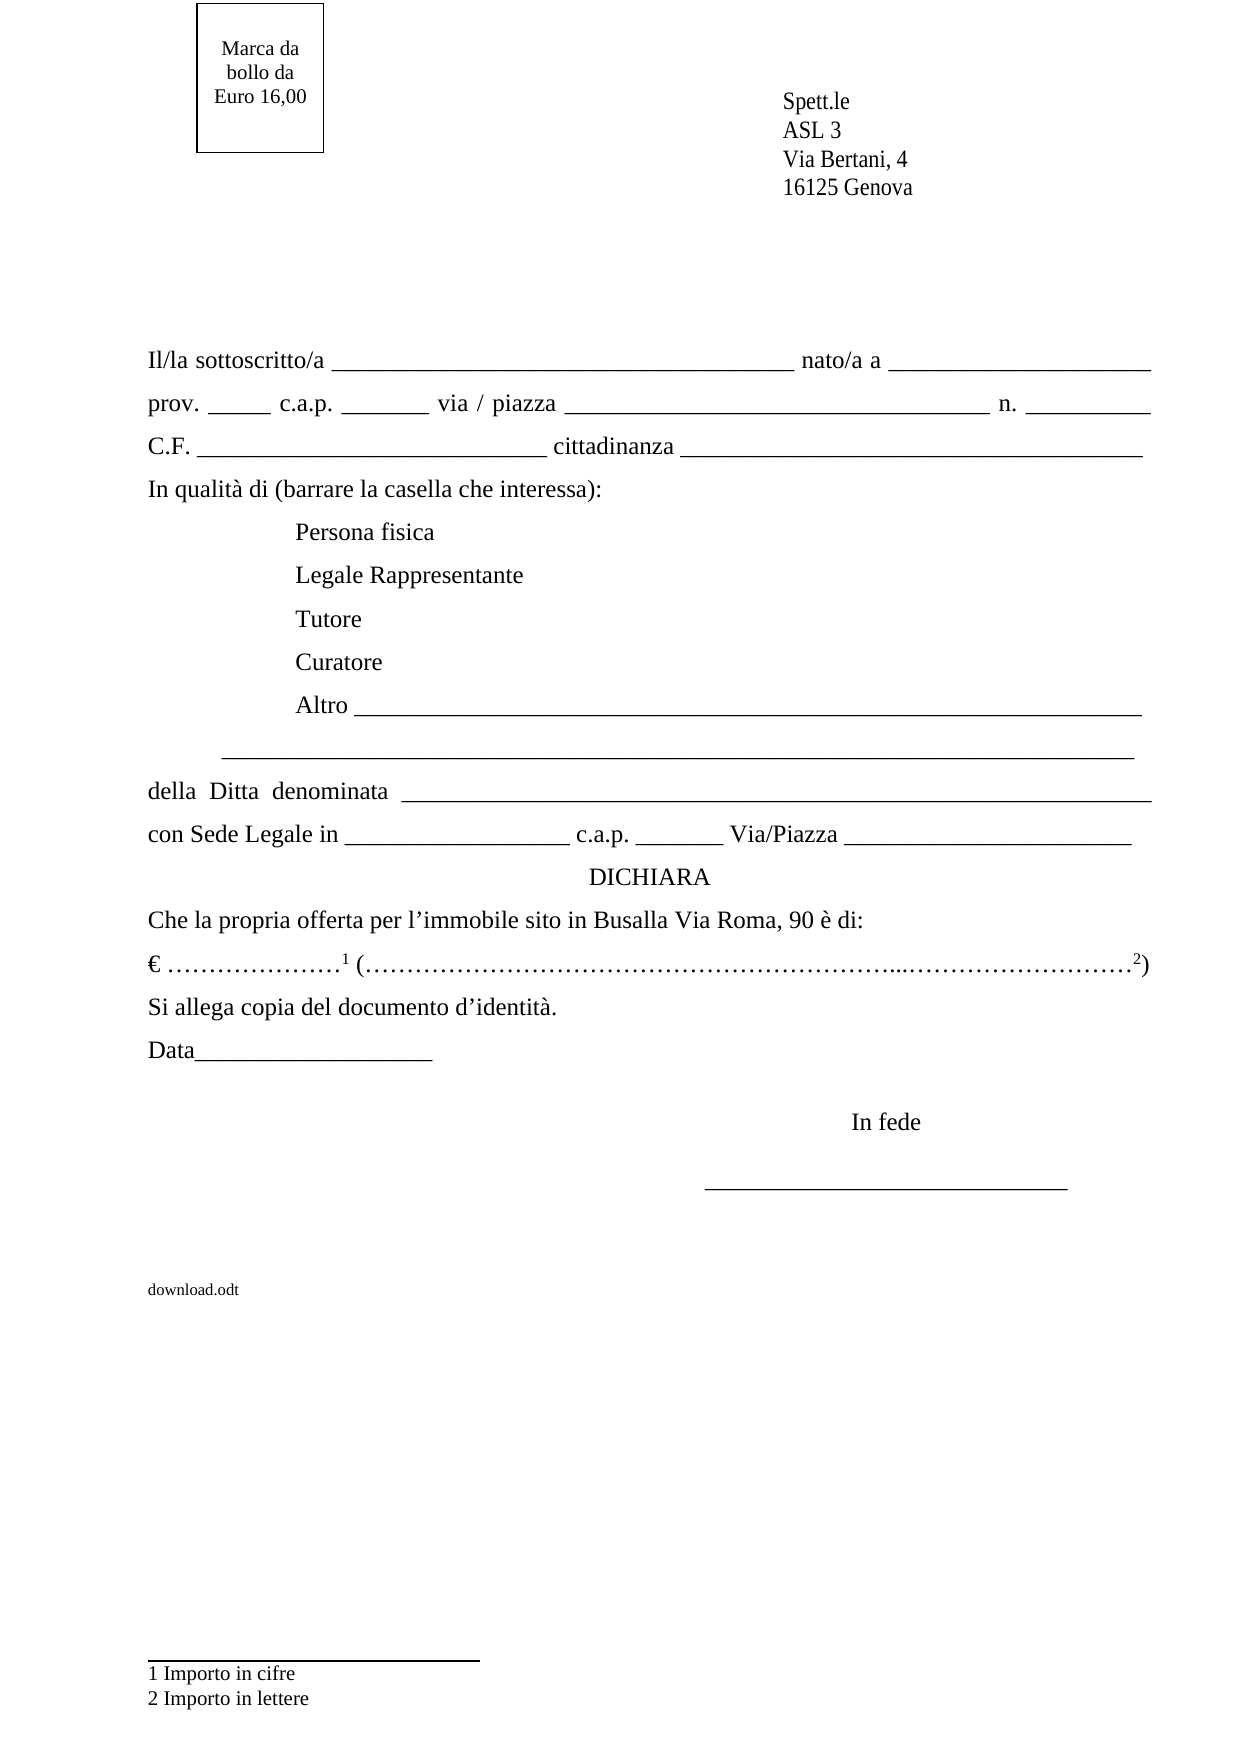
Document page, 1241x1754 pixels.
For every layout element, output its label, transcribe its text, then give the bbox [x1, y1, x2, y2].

text ASL 3 [709, 115, 1152, 144]
text Importo in cifre [148, 1661, 1152, 1685]
text DICHIARA [148, 862, 1152, 891]
text Data___________________ [148, 1035, 1152, 1064]
text Marca da bollo da Euro 16,00 [213, 36, 308, 108]
text  Persona fisica [148, 517, 1152, 546]
text In fede [148, 1107, 1152, 1136]
text  Altro _______________________________________________________________ [148, 690, 1152, 719]
text Importo in lettere [148, 1685, 1152, 1709]
text  Curatore [148, 647, 1152, 676]
text _________________________________________________________________________ [148, 733, 1152, 762]
text Che la propria offerta per l’immobile sito in Busalla Via Roma, 90 è di: [148, 906, 1152, 934]
text modello 1 - offerta via roma.doc [148, 1279, 1152, 1298]
text  Tutore [148, 604, 1152, 632]
text Si allega copia del documento d’identità. [148, 992, 1152, 1021]
text In qualità di (barrare la casella che interessa): [148, 474, 1152, 503]
text  Legale Rappresentante [148, 561, 1152, 589]
text € ………………… (………………………………………………………...………………………) [148, 949, 1152, 977]
text 16125 Genova [709, 172, 1152, 201]
text della Ditta denominata ____________________________________________________________ con Sede Legale in __________________ c.a.p. _______ Via/Piazza _______________________ [148, 776, 1152, 848]
text Il/la sottoscritto/a _____________________________________ nato/a a _____________________ prov. _____ c.a.p. _______ via / piazza __________________________________ n. __________ C.F. ____________________________ cittadinanza _____________________________________ [148, 345, 1152, 460]
text _____________________________ [148, 1164, 1152, 1193]
text Spett.le [709, 86, 1152, 115]
text Via Bertani, 4 [709, 144, 1152, 172]
